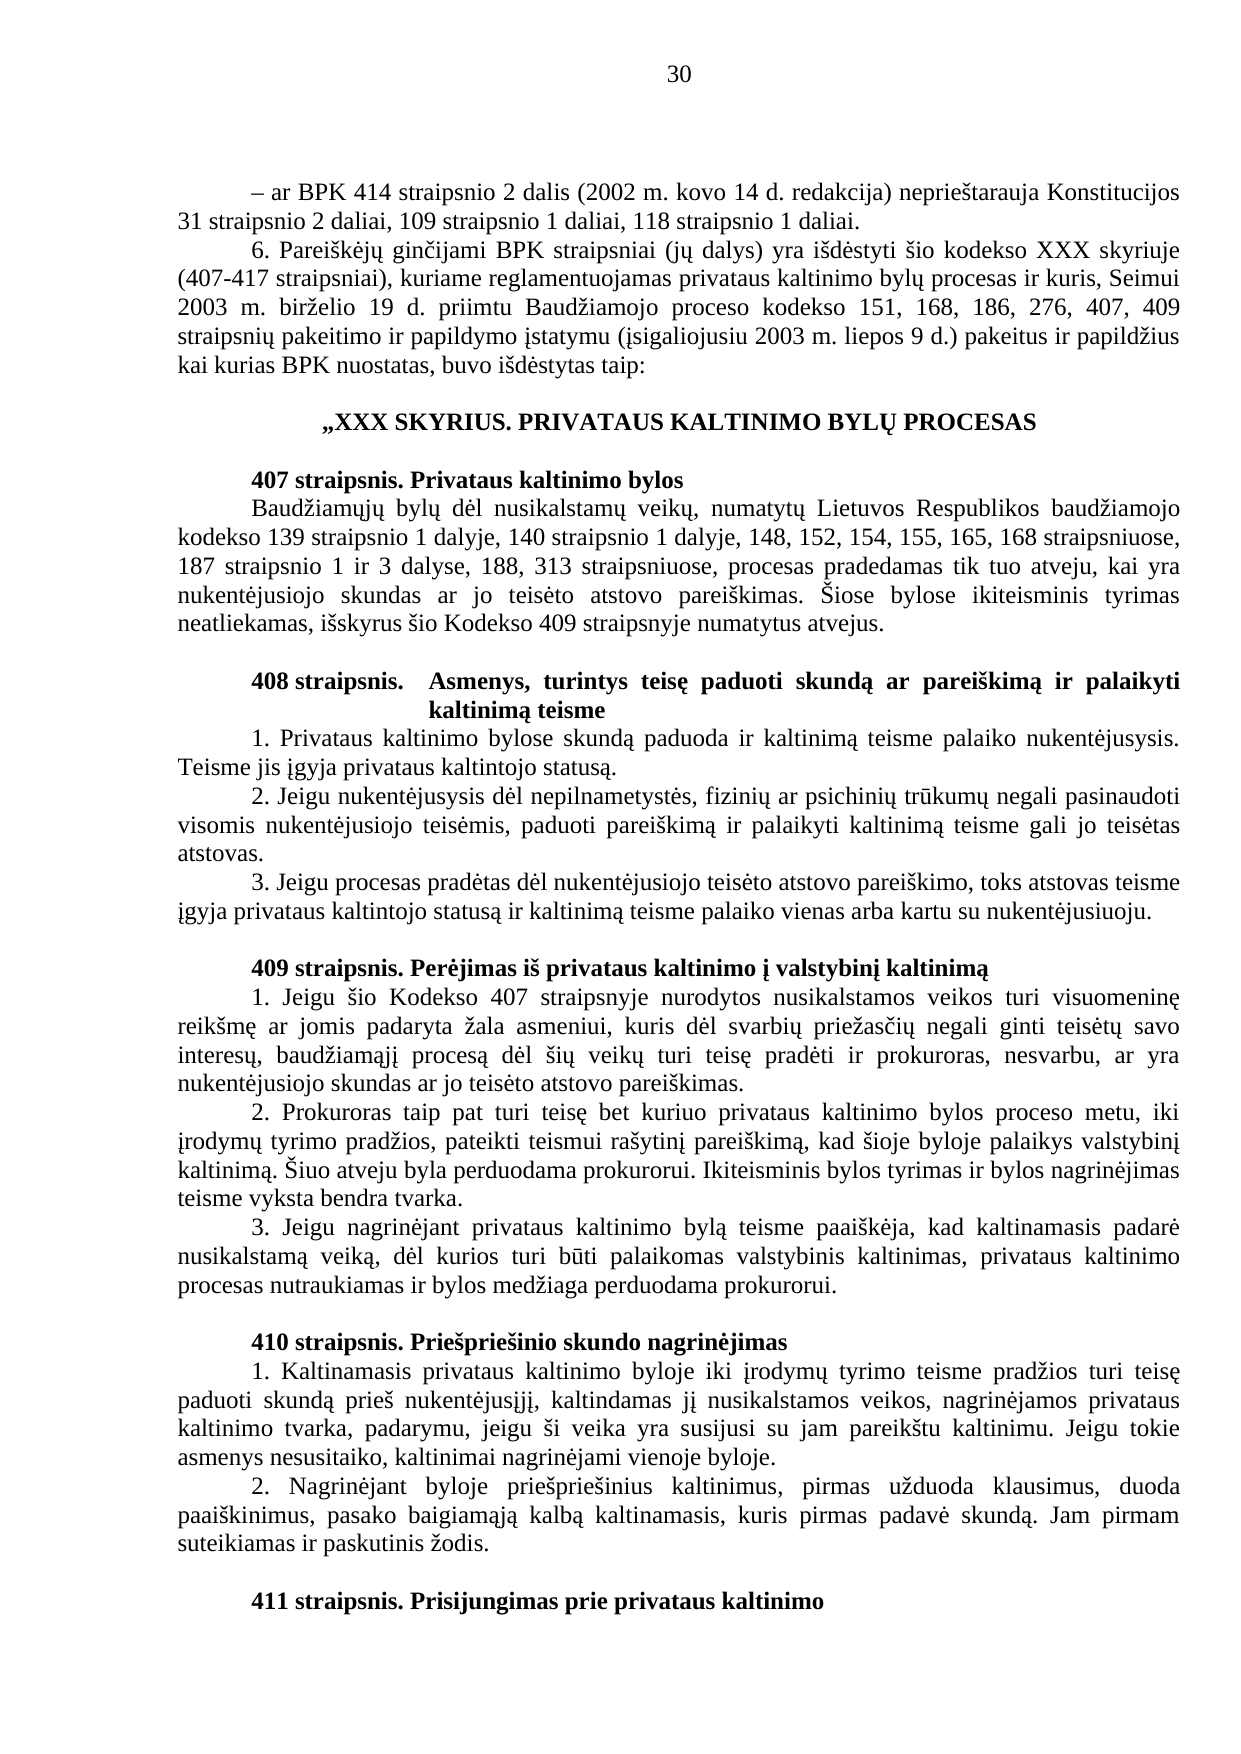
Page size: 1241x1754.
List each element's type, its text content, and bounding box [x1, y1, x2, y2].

text 2. Jeigu nukentėjusysis dėl nepilnametystės, fizinių ar psichinių trūkumų negali pasinaudoti visomis nukentėjusiojo teisėmis, paduoti pareiškimą ir palaikyti kaltinimą teisme gali jo teisėtas atstovas. [177, 781, 1181, 867]
text 411 straipsnis. Prisijungimas prie privataus kaltinimo [177, 1586, 1181, 1615]
text 409 straipsnis. Perėjimas iš privataus kaltinimo į valstybinį kaltinimą [177, 953, 1181, 982]
text 2. Nagrinėjant byloje priešpriešinius kaltinimus, pirmas užduoda klausimus, duoda paaiškinimus, pasako baigiamąją kalbą kaltinamasis, kuris pirmas padavė skundą. Jam pirmam suteikiamas ir paskutinis žodis. [177, 1471, 1181, 1557]
text 3. Jeigu procesas pradėtas dėl nukentėjusiojo teisėto atstovo pareiškimo, toks atstovas teisme įgyja privataus kaltintojo statusą ir kaltinimą teisme palaiko vienas arba kartu su nukentėjusiuoju. [177, 867, 1181, 925]
text 410 straipsnis. Priešpriešinio skundo nagrinėjimas [177, 1327, 1181, 1356]
text Baudžiamųjų bylų dėl nusikalstamų veikų, numatytų Lietuvos Respublikos baudžiamojo kodekso 139 straipsnio 1 dalyje, 140 straipsnio 1 dalyje, 148, 152, 154, 155, 165, 168 straipsniuose, 187 straipsnio 1 ir 3 dalyse, 188, 313 straipsniuose, procesas pradedamas tik tuo atveju, kai yra nukentėjusiojo skundas ar jo teisėto atstovo pareiškimas. Šiose bylose ikiteisminis tyrimas neatliekamas, išskyrus šio Kodekso 409 straipsnyje numatytus atvejus. [177, 493, 1181, 637]
text 6. Pareiškėjų ginčijami BPK straipsniai (jų dalys) yra išdėstyti šio kodekso XXX skyriuje (407-417 straipsniai), kuriame reglamentuojamas privataus kaltinimo bylų procesas ir kuris, Seimui 2003 m. birželio 19 d. priimtu Baudžiamojo proceso kodekso 151, 168, 186, 276, 407, 409 straipsnių pakeitimo ir papildymo įstatymu (įsigaliojusiu 2003 m. liepos 9 d.) pakeitus ir papildžius kai kurias BPK nuostatas, buvo išdėstytas taip: [177, 235, 1181, 378]
text 1. Jeigu šio Kodekso 407 straipsnyje nurodytos nusikalstamos veikos turi visuomeninę reikšmę ar jomis padaryta žala asmeniui, kuris dėl svarbių priežasčių negali ginti teisėtų savo interesų, baudžiamąjį procesą dėl šių veikų turi teisę pradėti ir prokuroras, nesvarbu, ar yra nukentėjusiojo skundas ar jo teisėto atstovo pareiškimas. [177, 982, 1181, 1097]
text 2. Prokuroras taip pat turi teisę bet kuriuo privataus kaltinimo bylos proceso metu, iki įrodymų tyrimo pradžios, pateikti teismui rašytinį pareiškimą, kad šioje byloje palaikys valstybinį kaltinimą. Šiuo atveju byla perduodama prokurorui. Ikiteisminis bylos tyrimas ir bylos nagrinėjimas teisme vyksta bendra tvarka. [177, 1097, 1181, 1212]
text 1. Privataus kaltinimo bylose skundą paduoda ir kaltinimą teisme palaiko nukentėjusysis. Teisme jis įgyja privataus kaltintojo statusą. [177, 723, 1181, 781]
text 1. Kaltinamasis privataus kaltinimo byloje iki įrodymų tyrimo teisme pradžios turi teisę paduoti skundą prieš nukentėjusįjį, kaltindamas jį nusikalstamos veikos, nagrinėjamos privataus kaltinimo tvarka, padarymu, jeigu ši veika yra susijusi su jam pareikštu kaltinimu. Jeigu tokie asmenys nesusitaiko, kaltinimai nagrinėjami vienoje byloje. [177, 1356, 1181, 1471]
text 407 straipsnis. Privataus kaltinimo bylos [177, 465, 1181, 493]
text „XXX SKYRIUS. PRIVATAUS KALTINIMO BYLŲ PROCESAS [177, 407, 1181, 436]
text – ar BPK 414 straipsnio 2 dalis (2002 m. kovo 14 d. redakcija) neprieštarauja Konstitucijos 31 straipsnio 2 daliai, 109 straipsnio 1 daliai, 118 straipsnio 1 daliai. [177, 177, 1181, 235]
text 408 straipsnis. Asmenys, turintys teisę paduoti skundą ar pareiškimą ir palaikyti kaltinimą teisme [251, 666, 1181, 723]
text 3. Jeigu nagrinėjant privataus kaltinimo bylą teisme paaiškėja, kad kaltinamasis padarė nusikalstamą veiką, dėl kurios turi būti palaikomas valstybinis kaltinimas, privataus kaltinimo procesas nutraukiamas ir bylos medžiaga perduodama prokurorui. [177, 1212, 1181, 1298]
